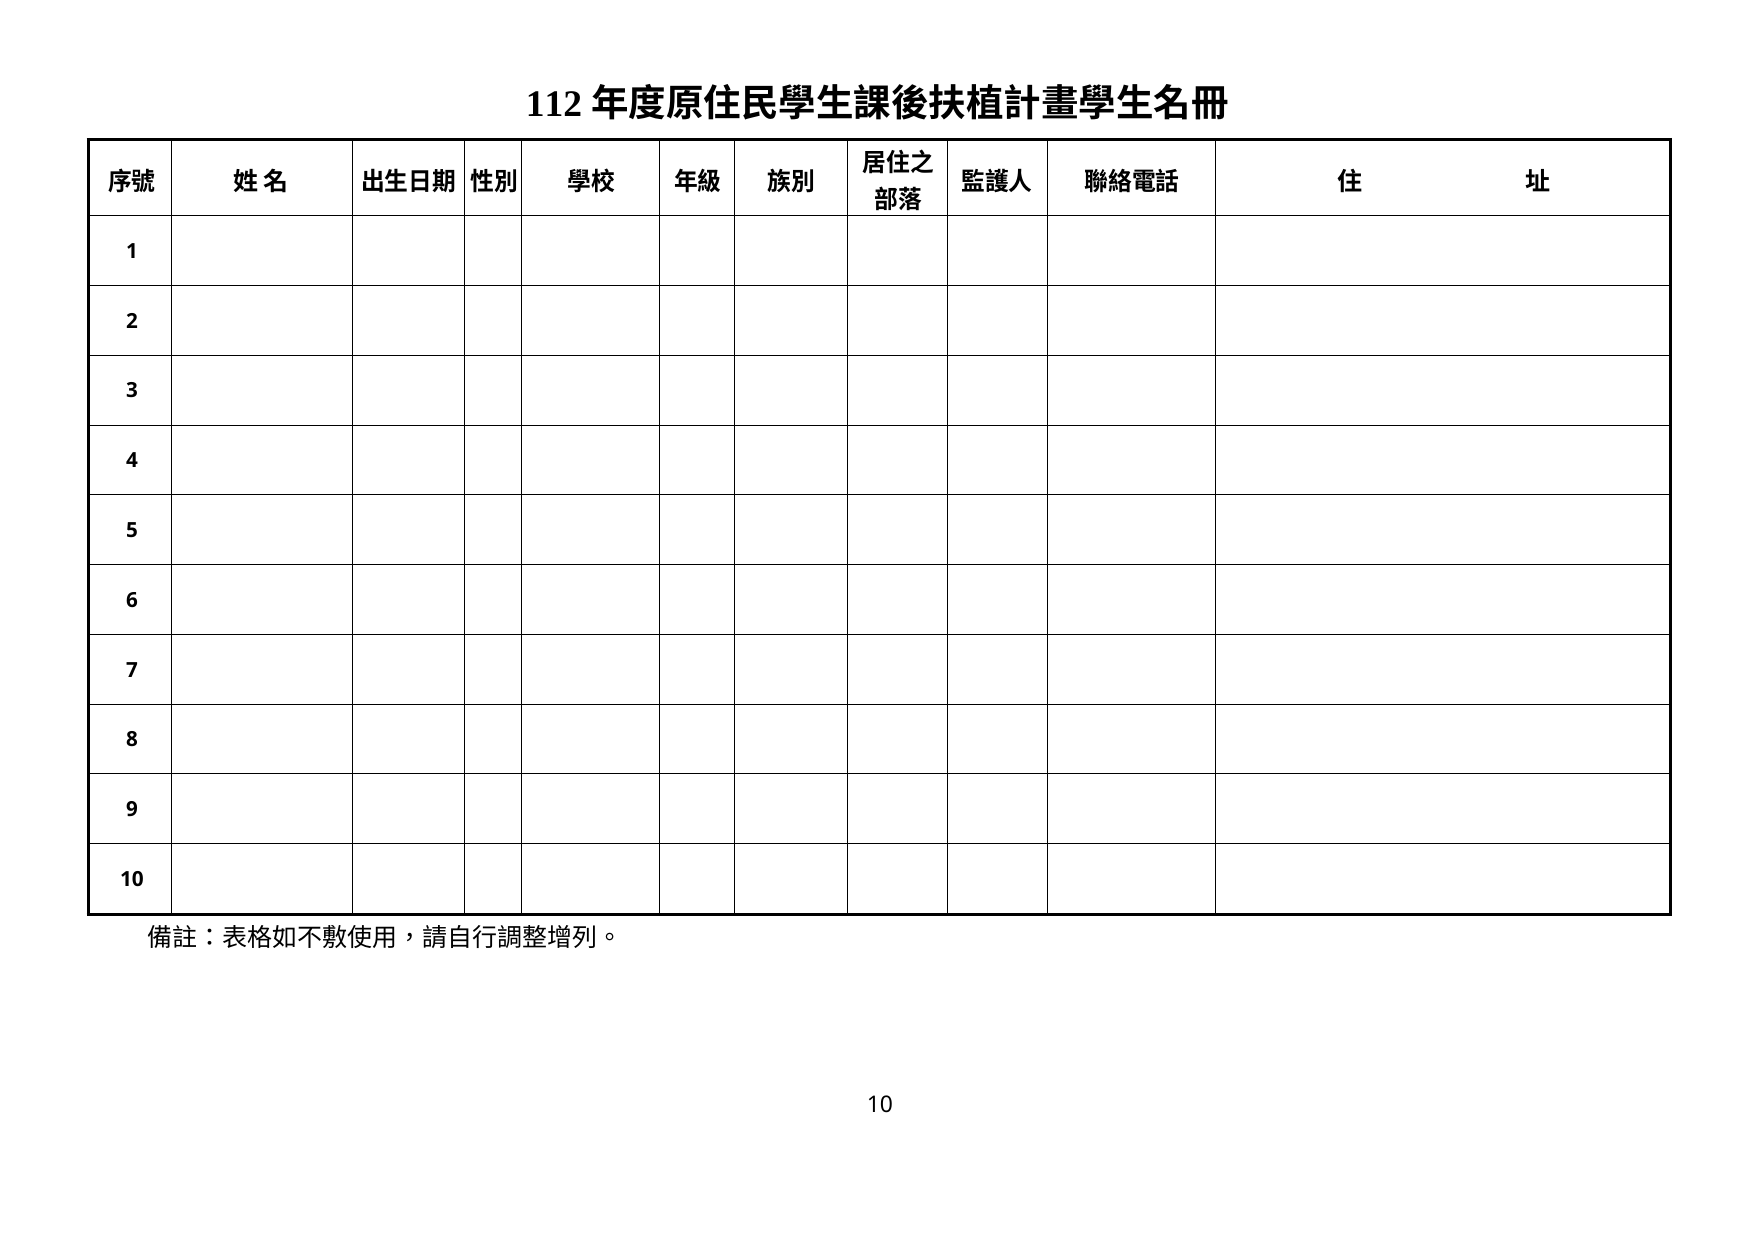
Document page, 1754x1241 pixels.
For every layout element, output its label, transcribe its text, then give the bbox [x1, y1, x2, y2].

table_cell [465, 286, 521, 355]
table_cell [522, 844, 659, 913]
table_header 族別 [735, 141, 847, 215]
table_cell [1216, 356, 1669, 424]
table_cell 4 [90, 426, 171, 494]
table_cell [1048, 844, 1215, 913]
table_header 監護人 [948, 141, 1047, 215]
table_cell 2 [90, 286, 171, 355]
table_cell [353, 844, 464, 913]
table_cell [660, 216, 734, 285]
table_cell [948, 495, 1047, 564]
table_cell [465, 774, 521, 843]
table_cell [172, 565, 352, 634]
table_cell [948, 286, 1047, 355]
table_cell [735, 774, 847, 843]
table_cell [1216, 635, 1669, 703]
table_header 聯絡電話 [1048, 141, 1215, 215]
table_cell 3 [90, 356, 171, 424]
table_cell [735, 705, 847, 773]
table_cell [948, 356, 1047, 424]
table_cell [660, 356, 734, 424]
table_cell [522, 635, 659, 703]
table_cell [660, 426, 734, 494]
table_cell [465, 635, 521, 703]
table_cell 1 [90, 216, 171, 285]
table_cell [660, 635, 734, 703]
table_cell [948, 774, 1047, 843]
table_cell [172, 286, 352, 355]
table_cell 9 [90, 774, 171, 843]
table_cell [735, 495, 847, 564]
table_cell [353, 216, 464, 285]
table_header 出生日期 [353, 141, 464, 215]
table_cell 7 [90, 635, 171, 703]
table_cell [735, 426, 847, 494]
table_cell [948, 565, 1047, 634]
table_cell [1048, 286, 1215, 355]
table_cell [848, 705, 947, 773]
table_cell [735, 286, 847, 355]
table_cell [1048, 216, 1215, 285]
table_cell [353, 774, 464, 843]
table_cell [465, 705, 521, 773]
table_cell [522, 774, 659, 843]
table_cell [353, 635, 464, 703]
table_cell 5 [90, 495, 171, 564]
table_cell [1216, 774, 1669, 843]
table_cell [735, 635, 847, 703]
table_cell [465, 495, 521, 564]
table_cell [660, 705, 734, 773]
table_header 序號 [90, 141, 171, 215]
table_cell [1216, 495, 1669, 564]
table_cell [465, 216, 521, 285]
table_cell [735, 844, 847, 913]
table_header 年級 [660, 141, 734, 215]
table_cell [1216, 565, 1669, 634]
table_cell [172, 635, 352, 703]
table_cell [353, 495, 464, 564]
table_cell [1216, 426, 1669, 494]
table_cell [848, 565, 947, 634]
table_header 學校 [522, 141, 659, 215]
subtitle 112 年度原住民學生課後扶植計畫學生名冊 [374, 73, 1380, 127]
table_header 住 址 [1216, 141, 1669, 215]
table_cell [522, 495, 659, 564]
table_cell [353, 705, 464, 773]
table_cell [660, 565, 734, 634]
table_cell [465, 844, 521, 913]
table_cell [660, 286, 734, 355]
table_cell [735, 356, 847, 424]
table_cell [660, 844, 734, 913]
table_cell [522, 286, 659, 355]
table_cell 8 [90, 705, 171, 773]
table_cell [1048, 495, 1215, 564]
table_cell [353, 565, 464, 634]
table_cell [848, 495, 947, 564]
table_header 姓 名 [172, 141, 352, 215]
table_cell [1216, 705, 1669, 773]
table_cell [353, 426, 464, 494]
table_cell [848, 774, 947, 843]
table_cell [735, 216, 847, 285]
table_cell [172, 705, 352, 773]
table_cell [522, 705, 659, 773]
table_cell 10 [90, 844, 171, 913]
table_cell [1048, 635, 1215, 703]
table_cell [172, 844, 352, 913]
table_cell [172, 426, 352, 494]
table_cell [522, 356, 659, 424]
table_cell [735, 565, 847, 634]
table_cell [848, 426, 947, 494]
table_cell [1048, 705, 1215, 773]
table_cell [948, 844, 1047, 913]
table_cell [848, 286, 947, 355]
table_cell [948, 216, 1047, 285]
table_cell [353, 286, 464, 355]
table_cell 6 [90, 565, 171, 634]
table_cell [522, 216, 659, 285]
table_cell [172, 356, 352, 424]
table_cell [172, 495, 352, 564]
table_cell [1216, 216, 1669, 285]
table_cell [848, 216, 947, 285]
table_cell [522, 565, 659, 634]
table_cell [1048, 356, 1215, 424]
table_cell [1048, 774, 1215, 843]
table_cell [172, 774, 352, 843]
table_cell [1216, 286, 1669, 355]
table_cell [948, 635, 1047, 703]
table_cell [1216, 844, 1669, 913]
table_header 性別 [465, 141, 521, 215]
table_cell [660, 495, 734, 564]
table_cell [522, 426, 659, 494]
table_cell [353, 356, 464, 424]
table_header 居住之 部落 [848, 141, 947, 215]
table_cell [948, 426, 1047, 494]
table_cell [660, 774, 734, 843]
table_cell [465, 356, 521, 424]
table_cell [848, 844, 947, 913]
table_cell [848, 356, 947, 424]
table_cell [465, 565, 521, 634]
table_cell [1048, 565, 1215, 634]
table_cell [465, 426, 521, 494]
table_cell [172, 216, 352, 285]
text 備註：表格如不敷使用，請自行調整增列。 [148, 917, 1700, 954]
table_cell [848, 635, 947, 703]
table_cell [948, 705, 1047, 773]
table_cell [1048, 426, 1215, 494]
